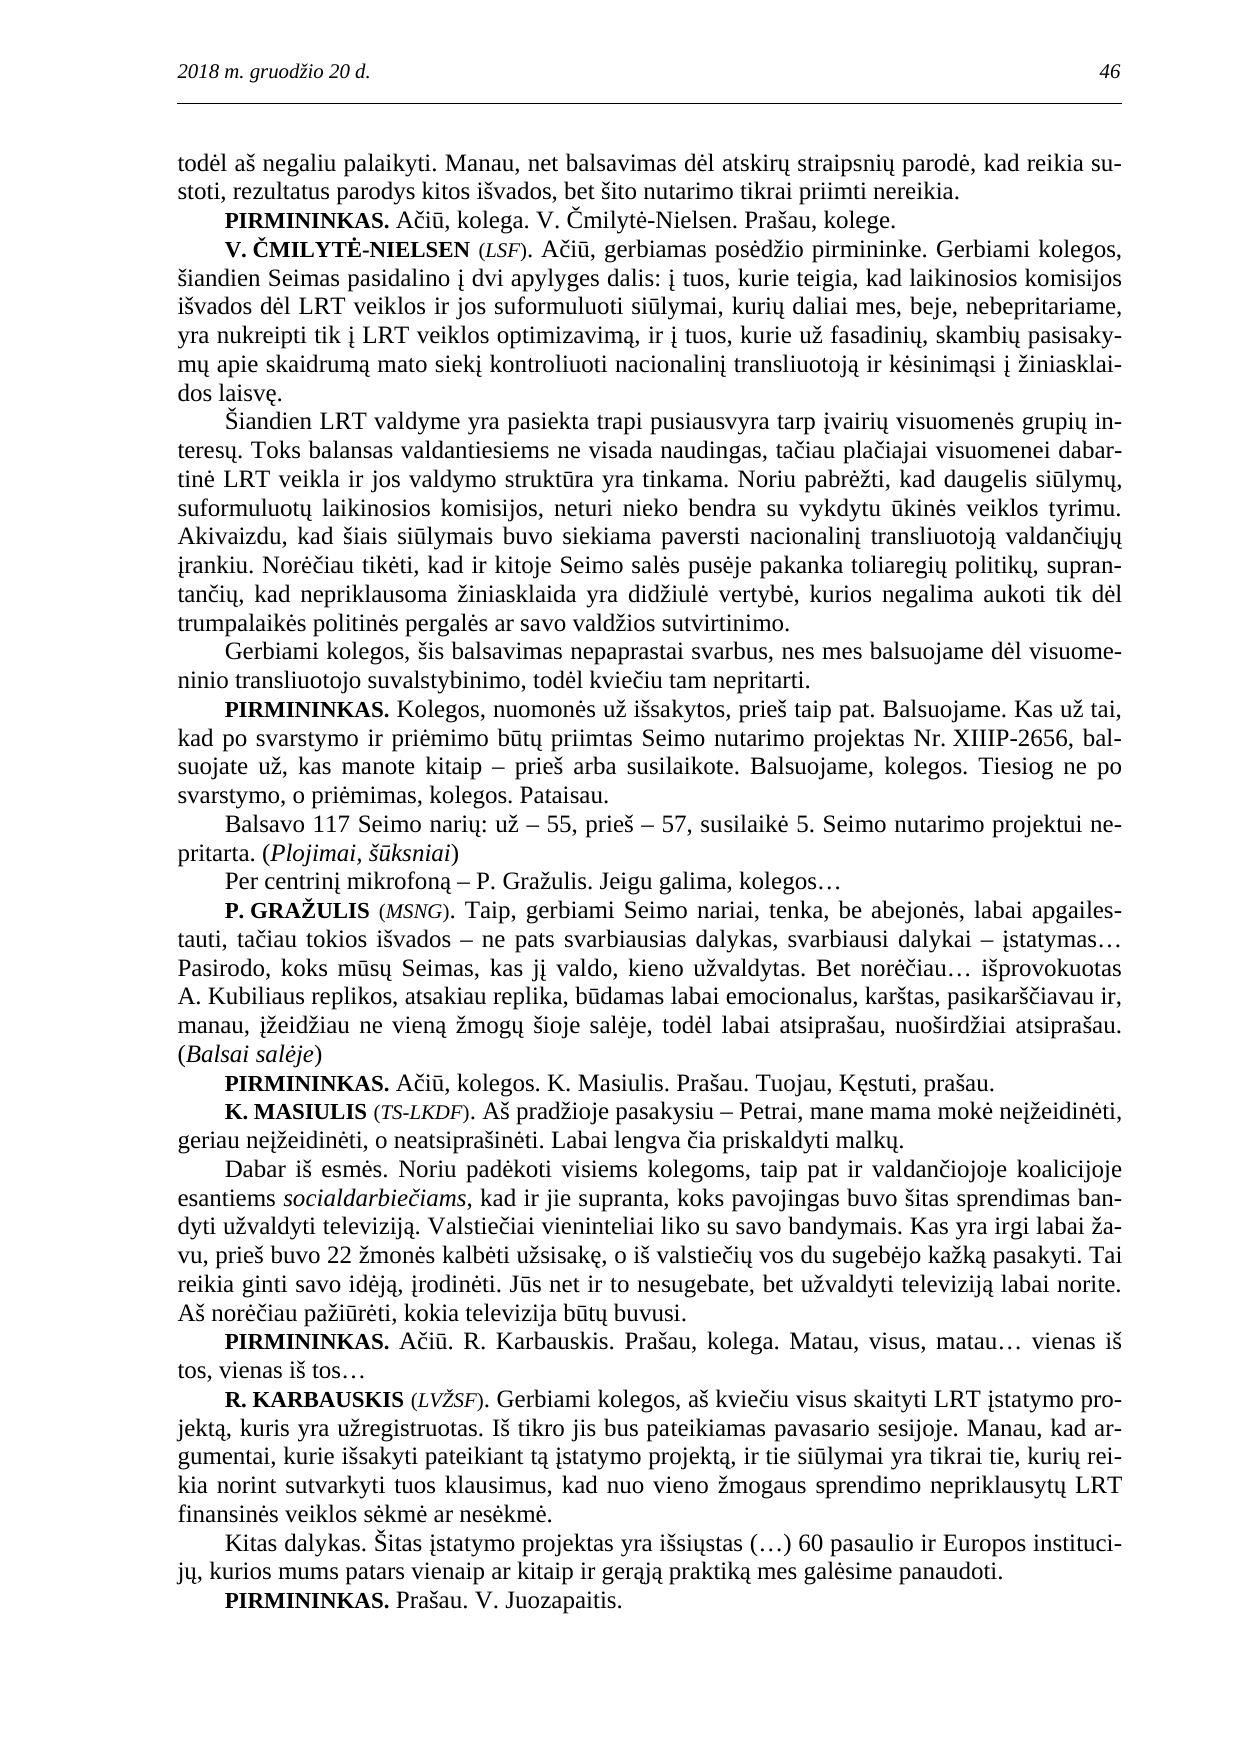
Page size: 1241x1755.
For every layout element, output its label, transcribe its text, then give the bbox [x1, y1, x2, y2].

text PIRMININKAS. Ačiū, ko­le­gos. K. Ma­siu­lis. Pra­šau. Tuo­jau, Kęs­tu­ti, pra­šau. [177, 1068, 1122, 1096]
text V. ČMILYTĖ-NIELSEN (LSF). Ačiū, ger­bia­mas po­sė­džio pir­mi­nin­ke. Ger­bia­mi ko­le­gos, šian­dien Sei­mas pa­si­da­li­no į dvi apy­ly­ges da­lis: į tuos, ku­rie tei­gia, kad lai­ki­no­sios ko­mi­si­jos iš­va­dos dėl LRT veik­los ir jos su­for­mu­luo­ti siū­ly­mai, ku­rių da­liai mes, be­je, ne­be­pri­ta­ria­me, yra nu­kreip­ti tik į LRT veik­los op­ti­mi­za­vi­mą, ir į tuos, ku­rie už fa­sa­di­nių, skam­bių pa­si­sa­ky­mų apie skaid­ru­mą ma­to sie­kį kon­tro­liuo­ti na­cio­na­li­nį tran­sliuo­to­ją ir kė­si­ni­mą­si į ži­niask­lai­dos lais­vę. [177, 234, 1122, 406]
text Ger­bia­mi ko­le­gos, šis bal­sa­vi­mas ne­pa­pras­tai svar­bus, nes mes bal­suo­ja­me dėl vi­suo­me­ni­nio tran­sliuo­to­jo su­vals­ty­bi­ni­mo, to­dėl kvie­čiu tam ne­pri­tar­ti. [177, 636, 1122, 694]
text Ki­tas da­ly­kas. Ši­tas įsta­ty­mo pro­jek­tas yra iš­siųs­tas (…) 60 pa­sau­lio ir Eu­ro­pos ins­ti­tu­ci­jų, ku­rios mums pa­tars vie­naip ar ki­taip ir ge­rą­ją prak­ti­ką mes ga­lė­si­me pa­nau­do­ti. [177, 1528, 1122, 1585]
text to­dėl aš ne­ga­liu pa­lai­ky­ti. Ma­nau, net bal­sa­vi­mas dėl at­ski­rų straips­nių pa­ro­dė, kad rei­kia su­sto­ti, re­zul­ta­tus pa­ro­dys ki­tos iš­va­dos, bet ši­to nu­ta­ri­mo tik­rai pri­im­ti ne­rei­kia. [177, 148, 1122, 205]
text K. MASIULIS (TS-LKDF). Aš pra­džio­je pa­sa­ky­siu – Pet­rai, ma­ne ma­ma mo­kė ne­įžei­di­nė­ti, ge­riau ne­įžei­di­nė­ti, o neat­si­pra­ši­nė­ti. La­bai leng­va čia pri­skal­dy­ti mal­kų. [177, 1096, 1122, 1154]
text Šian­dien LRT val­dy­me yra pa­siek­ta tra­pi pu­siau­svy­ra tarp įvai­rių vi­suo­me­nės gru­pių in­te­re­sų. Toks ba­lan­sas val­dan­tie­siems ne vi­sa­da nau­din­gas, ta­čiau pla­čia­jai vi­suo­me­nei da­bar­tinė LRT veik­la ir jos val­dy­mo struk­tū­ra yra tin­ka­ma. No­riu pa­brėž­ti, kad dau­ge­lis siū­ly­mų, su­for­mu­luo­tų lai­ki­no­sios ko­mi­si­jos, ne­tu­ri nie­ko ben­dra su vyk­dy­tu ūki­nės veik­los ty­ri­mu. Aki­vaiz­du, kad šiais siū­ly­mais bu­vo sie­kia­ma pa­vers­ti na­cio­na­li­nį tran­sliuo­to­ją val­dan­čių­jų įran­kiu. No­rė­čiau ti­kė­ti, kad ir ki­to­je Sei­mo sa­lės pu­sė­je pa­kan­ka to­lia­re­gių po­li­ti­kų, su­pran­tan­čių, kad ne­pri­klau­so­ma ži­niask­lai­da yra di­džiu­lė ver­ty­bė, ku­rios ne­ga­li­ma au­ko­ti tik dėl trum­pa­lai­kės po­li­ti­nės per­ga­lės ar sa­vo val­džios su­tvir­ti­ni­mo. [177, 406, 1122, 636]
text Bal­sa­vo 117 Sei­mo na­rių: už – 55, prieš – 57, su­si­lai­kė 5. Sei­mo nu­ta­ri­mo pro­jek­tui ne­pri­tar­ta. (Plo­ji­mai, šūks­niai) [177, 809, 1122, 866]
text Per cen­tri­nį mik­ro­fo­ną – P. Gra­žu­lis. Jei­gu ga­li­ma, ko­le­gos… [177, 866, 1122, 895]
text Da­bar iš es­mės. No­riu pa­dė­ko­ti vi­siems ko­le­goms, taip pat ir val­dan­čio­jo­je ko­a­li­ci­jo­je esan­tiems so­cial­dar­bie­čiams, kad ir jie su­pran­ta, koks pa­vo­jin­gas bu­vo ši­tas spren­di­mas ban­dy­ti už­val­dy­ti te­le­vi­zi­ją. Vals­tie­čiai vie­nin­te­liai li­ko su sa­vo ban­dy­mais. Kas yra ir­gi la­bai ža­vu, prieš bu­vo 22 žmo­nės kal­bė­ti už­si­sa­kę, o iš vals­tie­čių vos du su­ge­bė­jo kaž­ką pa­sa­ky­ti. Tai rei­kia gin­ti sa­vo idė­ją, įro­di­nė­ti. Jūs net ir to ne­su­ge­ba­te, bet už­val­dy­ti te­le­vi­zi­ją la­bai no­ri­te. Aš no­rė­čiau pa­žiū­rė­ti, ko­kia te­le­vi­zi­ja bū­tų bu­vu­si. [177, 1154, 1122, 1326]
text R. KARBAUSKIS (LVŽSF). Ger­bia­mi ko­le­gos, aš kvie­čiu vi­sus skai­ty­ti LRT įsta­ty­mo pro­jek­tą, ku­ris yra už­re­gist­ruo­tas. Iš tik­ro jis bus pa­tei­kia­mas pa­va­sa­rio se­si­jo­je. Ma­nau, kad ar­gu­men­tai, ku­rie iš­sa­ky­ti pa­tei­kiant tą įsta­ty­mo pro­jek­tą, ir tie siū­ly­mai yra tik­rai tie, ku­rių rei­kia no­rint su­tvar­ky­ti tuos klau­si­mus, kad nuo vie­no žmo­gaus spren­di­mo ne­pri­klau­sy­tų LRT fi­nan­si­nės veik­los sėk­mė ar ne­sėk­mė. [177, 1384, 1122, 1528]
text PIRMININKAS. Ačiū. R. Kar­baus­kis. Pra­šau, ko­le­ga. Ma­tau, vi­sus, ma­tau… vie­nas iš tos, vie­nas iš tos… [177, 1326, 1122, 1384]
text PIRMININKAS. Ačiū, ko­le­ga. V. Čmi­ly­tė-Niel­sen. Pra­šau, ko­le­ge. [177, 205, 1122, 234]
text PIRMININKAS. Pra­šau. V. Juo­za­pai­tis. [177, 1585, 1122, 1614]
text P. GRAŽULIS (MSNG). Taip, ger­bia­mi Sei­mo na­riai, ten­ka, be abe­jo­nės, la­bai ap­gai­les­tau­ti, ta­čiau to­kios iš­va­dos – ne pats svar­biau­sias da­ly­kas, svar­biau­si da­ly­kai – įsta­ty­mas… Pa­si­ro­do, koks mū­sų Sei­mas, kas jį val­do, kie­no už­val­dy­tas. Bet no­rė­čiau… iš­pro­vo­kuo­tas A. Ku­­bi­liaus re­pli­kos, at­sa­kiau re­pli­ka, bū­da­mas la­bai emo­cio­na­lus, karš­tas, pa­si­karš­čia­vau ir, ma­nau, įžei­džiau ne vie­ną žmo­gų šio­je sa­lė­je, to­dėl la­bai at­si­pra­šau, nuo­šir­džiai at­si­pra­šau. (Bal­sai sa­lė­je) [177, 895, 1122, 1068]
text PIRMININKAS. Ko­le­gos, nuo­mo­nės už iš­sa­ky­tos, prieš taip pat. Bal­suo­ja­me. Kas už tai, kad po svars­ty­mo ir pri­ėmi­mo bū­tų pri­im­tas Sei­mo nu­ta­ri­mo pro­jek­tas Nr. XIIIP-2656, bal­suo­ja­te už, kas ma­no­te ki­taip – prieš ar­ba su­si­lai­ko­te. Bal­suo­ja­me, ko­le­gos. Tie­siog ne po svar­s­ty­mo, o pri­ėmi­mas, ko­le­gos. Pa­tai­sau. [177, 694, 1122, 809]
